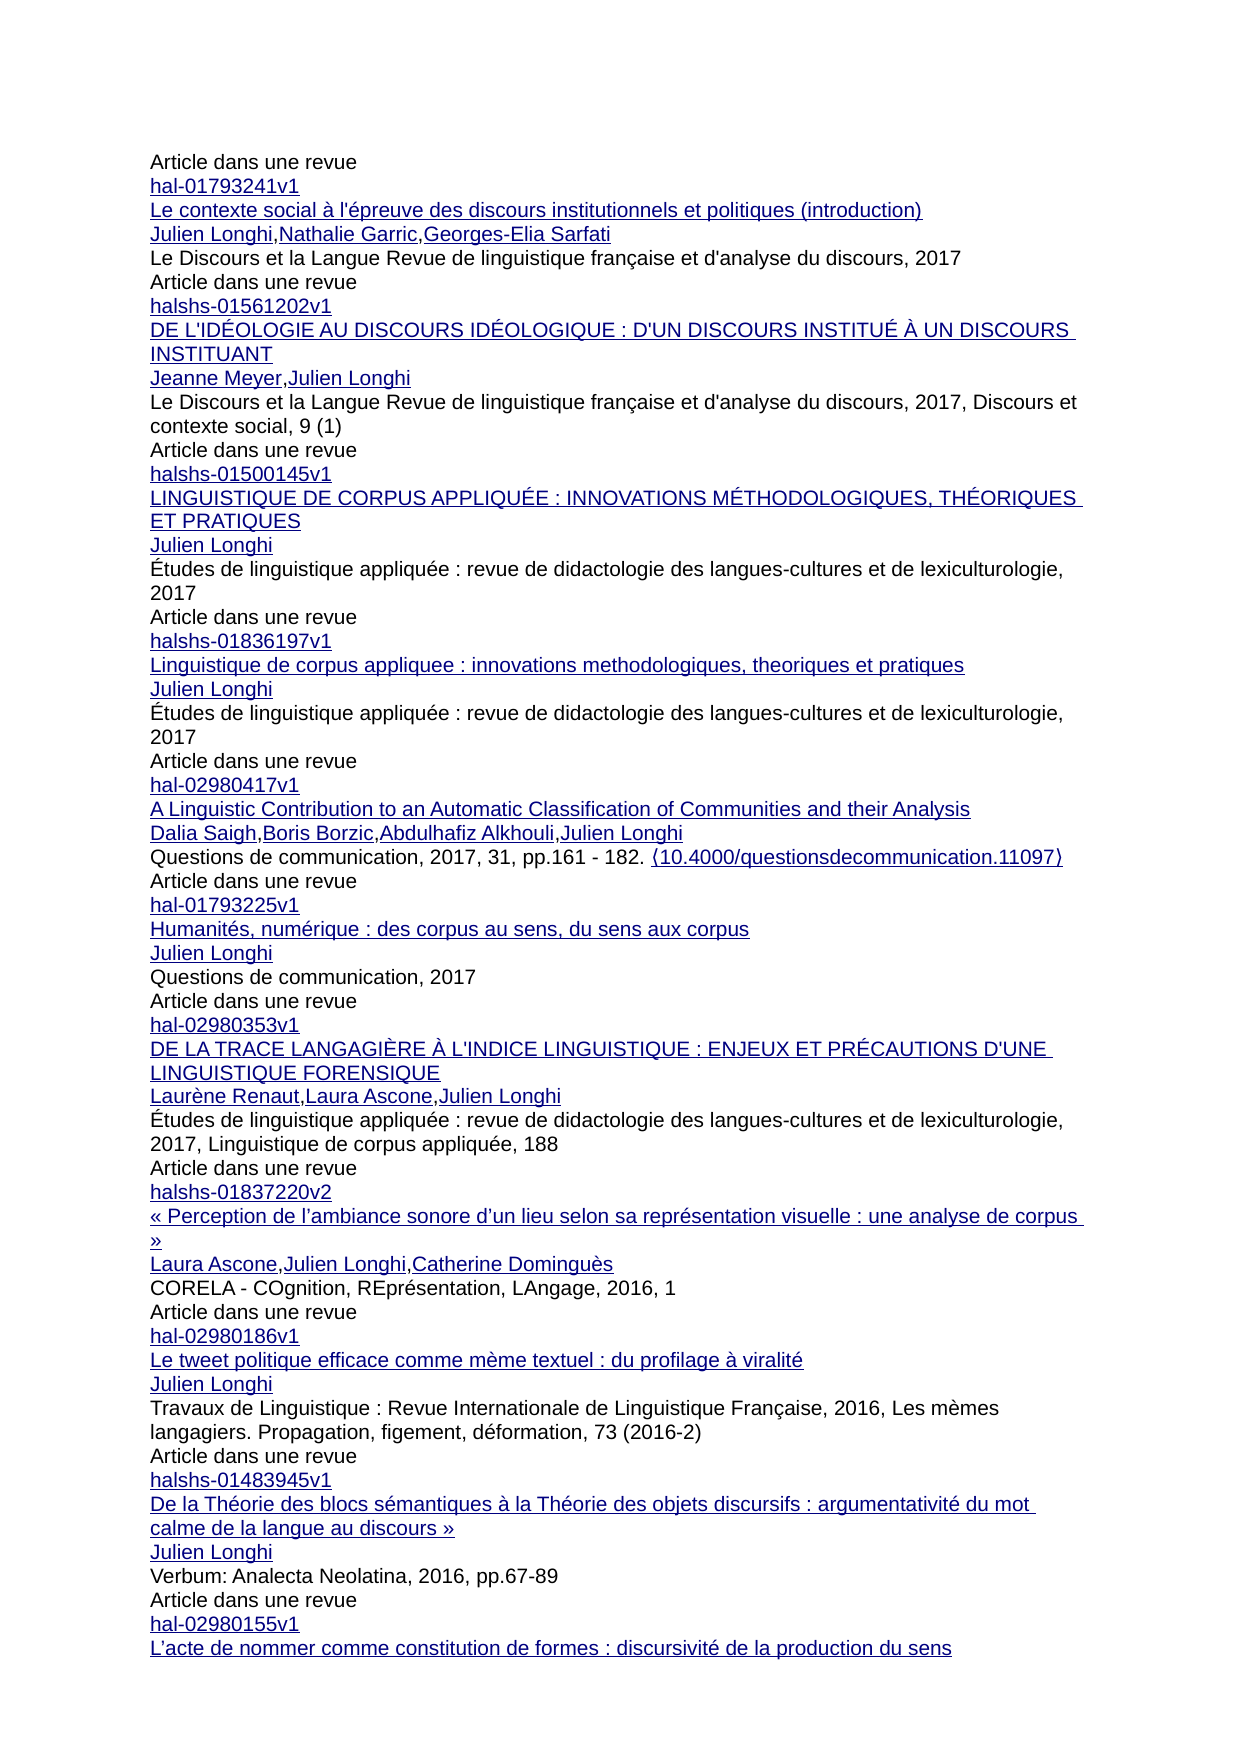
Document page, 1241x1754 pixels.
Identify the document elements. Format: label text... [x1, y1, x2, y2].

table_cell Le tweet politique efficace comme mème textuel : du profilage à viralité Julien Longhi Travaux de Linguistique : Revue Internationale de Linguistique Française, 2016, Les mèmes langagiers. Propagation, figement, déformation, 73 (2016-2) Article dans une revue halshs-01483945v1 [150, 1348, 1090, 1492]
table_cell Linguistique de corpus appliquee : innovations methodologiques, theoriques et pratiques Julien Longhi Études de linguistique appliquée : revue de didactologie des langues-cultures et de lexiculturologie, 2017 Article dans une revue hal-02980417v1 [150, 653, 1090, 797]
table_cell « Perception de l’ambiance sonore d’un lieu selon sa représentation visuelle : une analyse de corpus » Laura Ascone,Julien Longhi,Catherine Dominguès CORELA - COgnition, REprésentation, LAngage, 2016, 1 Article dans une revue hal-02980186v1 [150, 1204, 1090, 1348]
table_cell A Linguistic Contribution to an Automatic Classification of Communities and their Analysis Dalia Saigh,Boris Borzic,Abdulhafiz Alkhouli,Julien Longhi Questions de communication, 2017, 31, pp.161 - 182. ⟨10.4000/questionsdecommunication.11097⟩ Article dans une revue hal-01793225v1 [150, 797, 1090, 917]
table_cell DE L'IDÉOLOGIE AU DISCOURS IDÉOLOGIQUE : D'UN DISCOURS INSTITUÉ À UN DISCOURS INSTITUANT Jeanne Meyer,Julien Longhi Le Discours et la Langue Revue de linguistique française et d'analyse du discours, 2017, Discours et contexte social, 9 (1) Article dans une revue halshs-01500145v1 [150, 318, 1090, 485]
table_cell Article dans une revue hal-01793241v1 [150, 150, 1090, 198]
table_cell Le contexte social à l'épreuve des discours institutionnels et politiques (introduction) Julien Longhi,Nathalie Garric,Georges-Elia Sarfati Le Discours et la Langue Revue de linguistique française et d'analyse du discours, 2017 Article dans une revue halshs-01561202v1 [150, 198, 1090, 318]
table_cell LINGUISTIQUE DE CORPUS APPLIQUÉE : INNOVATIONS MÉTHODOLOGIQUES, THÉORIQUES ET PRATIQUES Julien Longhi Études de linguistique appliquée : revue de didactologie des langues-cultures et de lexiculturologie, 2017 Article dans une revue halshs-01836197v1 [150, 485, 1090, 653]
table_cell De la Théorie des blocs sémantiques à la Théorie des objets discursifs : argumentativité du mot calme de la langue au discours » Julien Longhi Verbum: Analecta Neolatina, 2016, pp.67-89 Article dans une revue hal-02980155v1 [150, 1492, 1090, 1635]
table_cell L’acte de nommer comme constitution de formes : discursivité de la production du sens [150, 1635, 1090, 1659]
table_cell Humanités, numérique : des corpus au sens, du sens aux corpus Julien Longhi Questions de communication, 2017 Article dans une revue hal-02980353v1 [150, 917, 1090, 1036]
table_cell DE LA TRACE LANGAGIÈRE À L'INDICE LINGUISTIQUE : ENJEUX ET PRÉCAUTIONS D'UNE LINGUISTIQUE FORENSIQUE Laurène Renaut,Laura Ascone,Julien Longhi Études de linguistique appliquée : revue de didactologie des langues-cultures et de lexiculturologie, 2017, Linguistique de corpus appliquée, 188 Article dans une revue halshs-01837220v2 [150, 1036, 1090, 1204]
